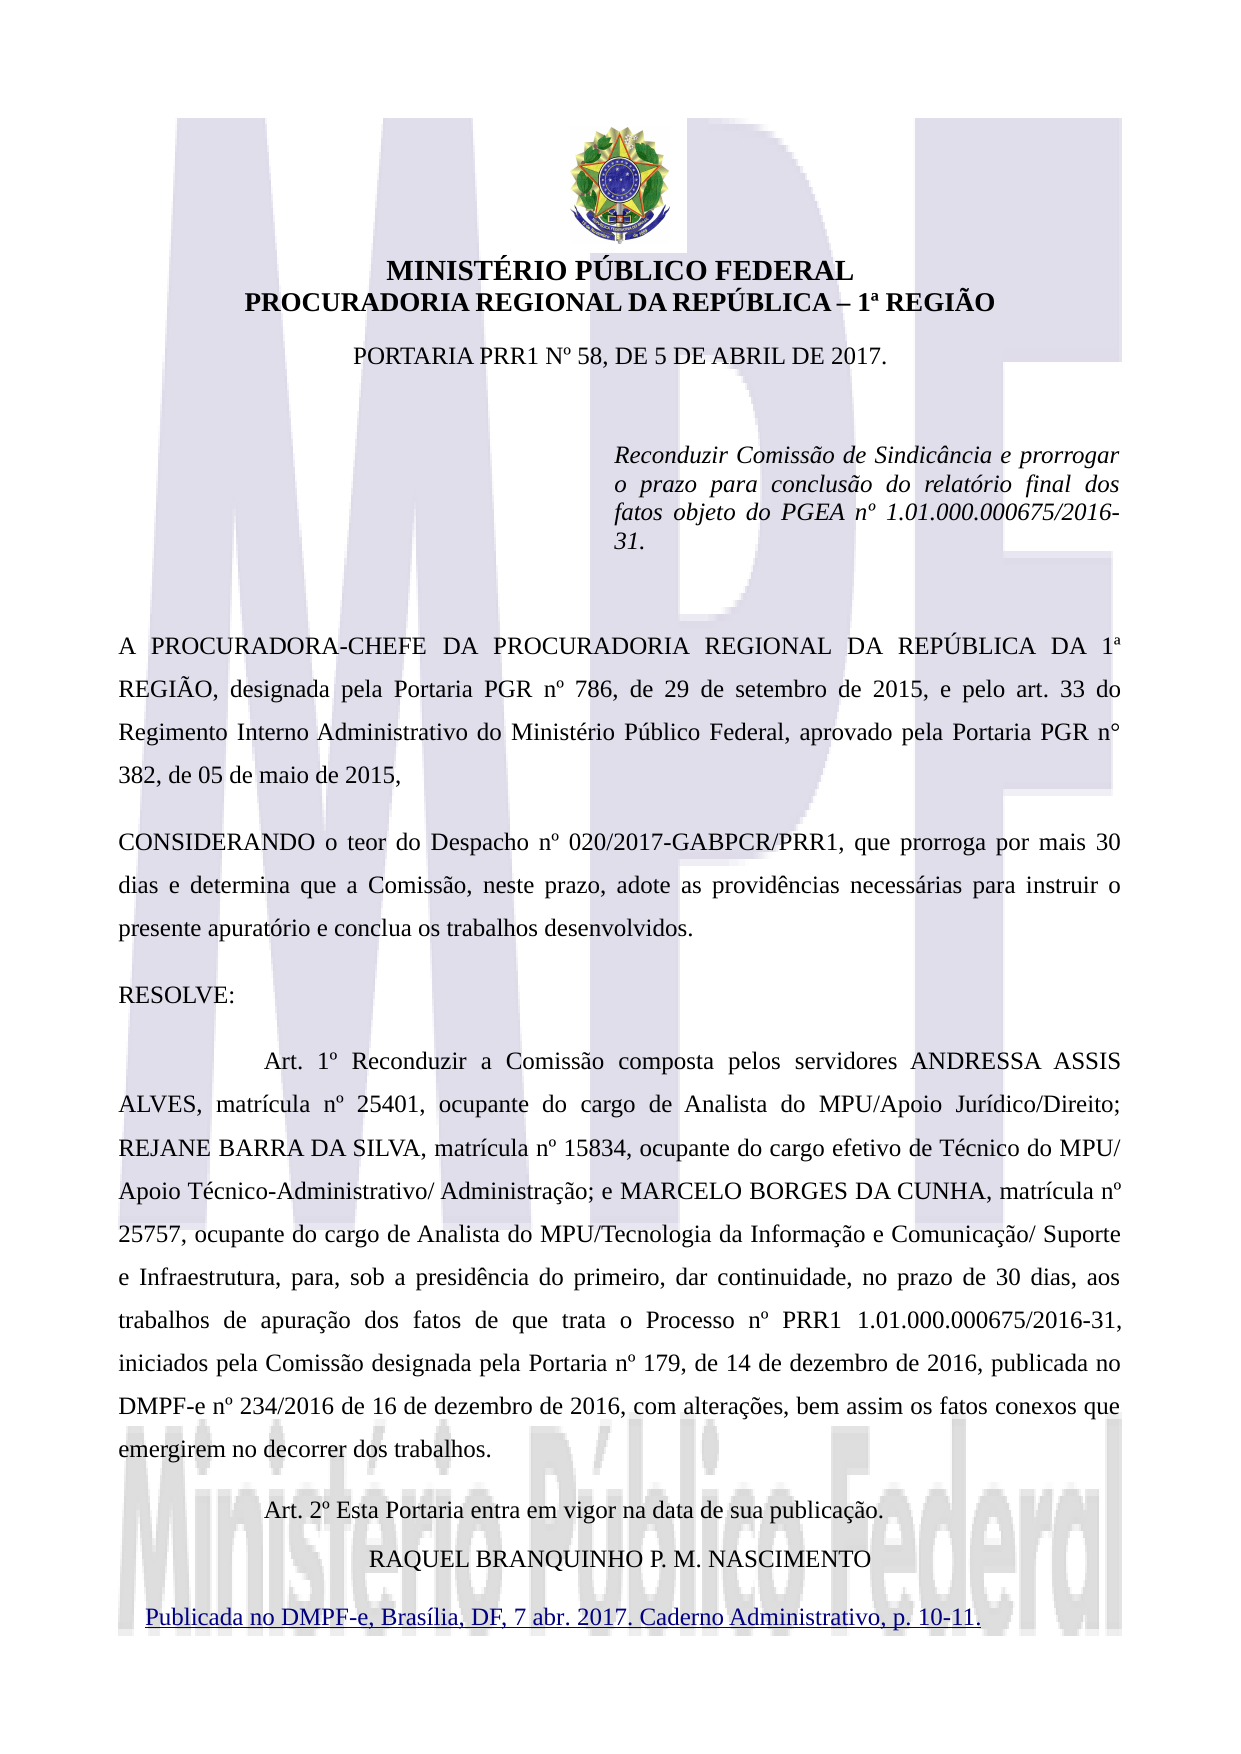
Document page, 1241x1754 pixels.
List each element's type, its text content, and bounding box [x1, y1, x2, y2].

picture [118, 1524, 1122, 1544]
text CONSIDERANDO o teor do Despacho nº 020/2017-GABPCR/PRR1, que prorroga por mais 30 dias e determina que a Comissão, neste prazo, adote as providências necessárias para instruir o presente apuratório e conclua os trabalhos desenvolvidos. [118, 827, 1122, 942]
picture [118, 1463, 1122, 1495]
picture [118, 370, 1122, 631]
picture [118, 942, 1122, 980]
text Reconduzir Comissão de Sindicância e prorrogar o prazo para conclusão do relatório final dos fatos objeto do PGEA nº 1.01.000.000675/2016-31. [614, 440, 1122, 555]
text PORTARIA PRR1 Nº 58, DE 5 DE ABRIL DE 2017. [118, 341, 1122, 370]
picture [118, 317, 1122, 341]
picture [118, 1008, 1122, 1046]
text Art. 1º Reconduzir a Comissão composta pelos servidores ANDRESSA ASSIS ALVES, matrícula nº 25401, ocupante do cargo de Analista do MPU/Apoio Jurídico/Direito; REJANE BARRA DA SILVA, matrícula nº 15834, ocupante do cargo efetivo de Técnico do MPU/ Apoio Técnico-Administrativo/ Administração; e MARCELO BORGES DA CUNHA, matrícula nº 25757, ocupante do cargo de Analista do MPU/Tecnologia da Informação e Comunicação/ Suporte e Infraestrutura, para, sob a presidência do primeiro, dar continuidade, no prazo de 30 dias, aos trabalhos de apuração dos fatos de que trata o Processo nº PRR1 1.01.000.000675/2016-31, iniciados pela Comissão designada pela Portaria nº 179, de 14 de dezembro de 2016, publicada no DMPF-e nº 234/2016 de 16 de dezembro de 2016, com alterações, bem assim os fatos conexos que emergirem no decorrer dos trabalhos. [118, 1046, 1122, 1463]
picture [118, 1573, 1122, 1636]
text Art. 2º Esta Portaria entra em vigor na data de sua publicação. [118, 1495, 1122, 1524]
text PROCURADORIA REGIONAL DA REPÚBLICA – 1ª REGIÃO [118, 286, 1122, 317]
text Publicada no DMPF-e, Brasília, DF, 7 abr. 2017. Caderno Administrativo, p. 10-11. [143, 1602, 1102, 1631]
picture [687, 118, 1122, 253]
text RESOLVE: [118, 980, 1122, 1008]
text A PROCURADORA-CHEFE DA PROCURADORIA REGIONAL DA REPÚBLICA DA 1ª REGIÃO, designada pela Portaria PGR nº 786, de 29 de setembro de 2015, e pelo art. 33 do Regimento Interno Administrativo do Ministério Público Federal, aprovado pela Portaria PGR n° 382, de 05 de maio de 2015, [118, 631, 1122, 789]
text MINISTÉRIO PÚBLICO FEDERAL [118, 253, 1122, 286]
text RAQUEL BRANQUINHO P. M. NASCIMENTO [118, 1544, 1122, 1573]
picture [118, 118, 554, 253]
picture [118, 789, 1122, 827]
